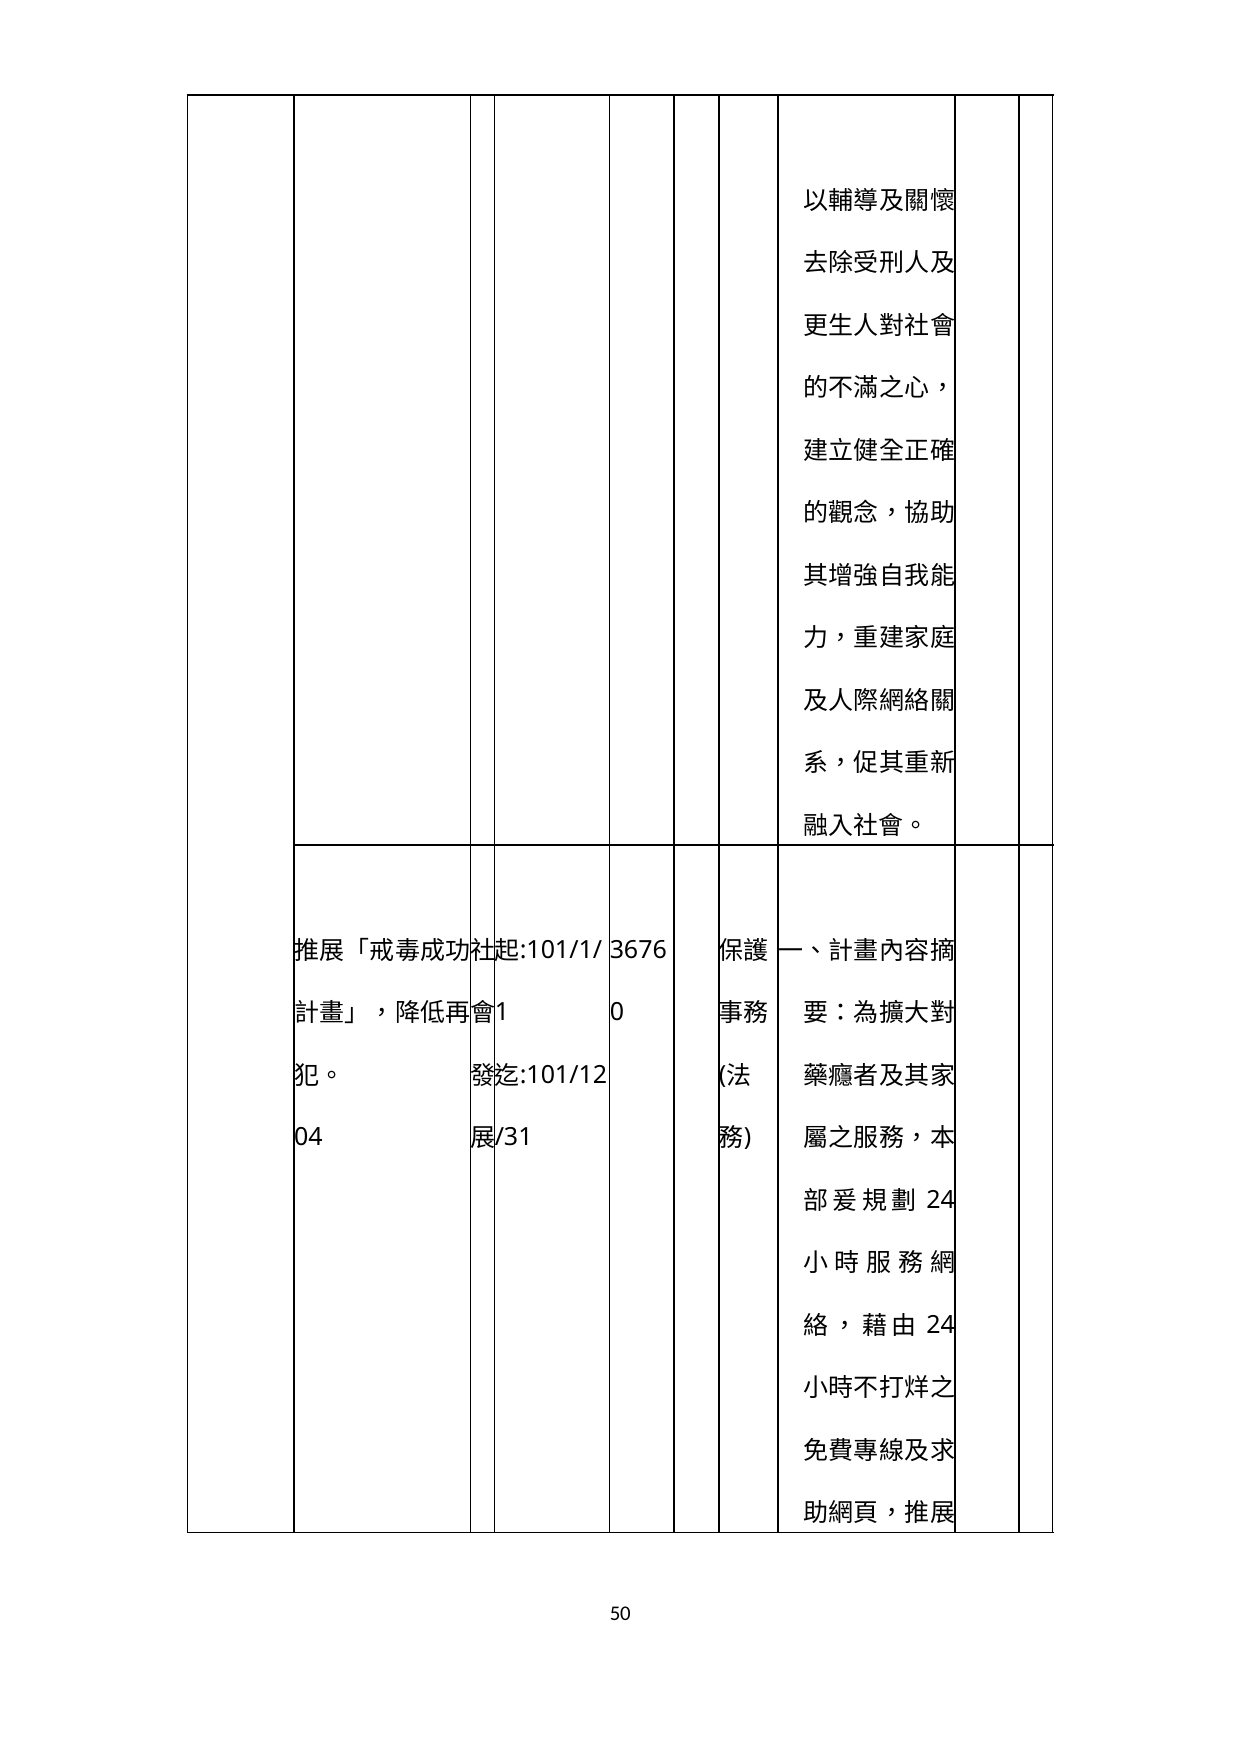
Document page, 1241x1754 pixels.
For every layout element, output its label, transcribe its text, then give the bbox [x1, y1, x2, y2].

table_cell 以輔導及關懷去除受刑人及更生人對社會的不滿之心，建立健全正確的觀念，協助其增強自我能力，重建家庭及人際網絡關系，促其重新融入社會。 [779, 96, 954, 844]
table_cell 社會發展 [471, 846, 494, 1006]
table_cell [675, 846, 718, 1532]
table_cell 社會發展 [471, 96, 494, 844]
table_cell 推展「戒毒成功計畫」，降低再犯。 04 [295, 846, 470, 1532]
table_cell 保護事務(法務) [720, 846, 777, 1532]
table_cell 起:101/1/1迄:101/12/31 [495, 846, 609, 1532]
table_cell [610, 96, 673, 844]
table_cell 社會發展 [471, 1007, 494, 1146]
table_cell [188, 96, 293, 1532]
table_cell [1020, 846, 1052, 1532]
table_cell 社會發展 [471, 1132, 494, 1532]
table_cell [675, 96, 718, 844]
table_cell 36760 [610, 846, 673, 1532]
table_cell [1020, 96, 1052, 844]
table_cell 一、計畫內容摘要：為擴大對藥癮者及其家屬之服務，本部爰規劃24小時服務網絡，藉由24小時不打烊之免費專線及求助網頁，推展 [779, 846, 954, 1532]
table_cell [720, 96, 777, 844]
table_cell [495, 96, 609, 844]
table_cell [295, 96, 470, 844]
table_cell [956, 846, 1018, 1532]
table_cell [956, 96, 1018, 844]
